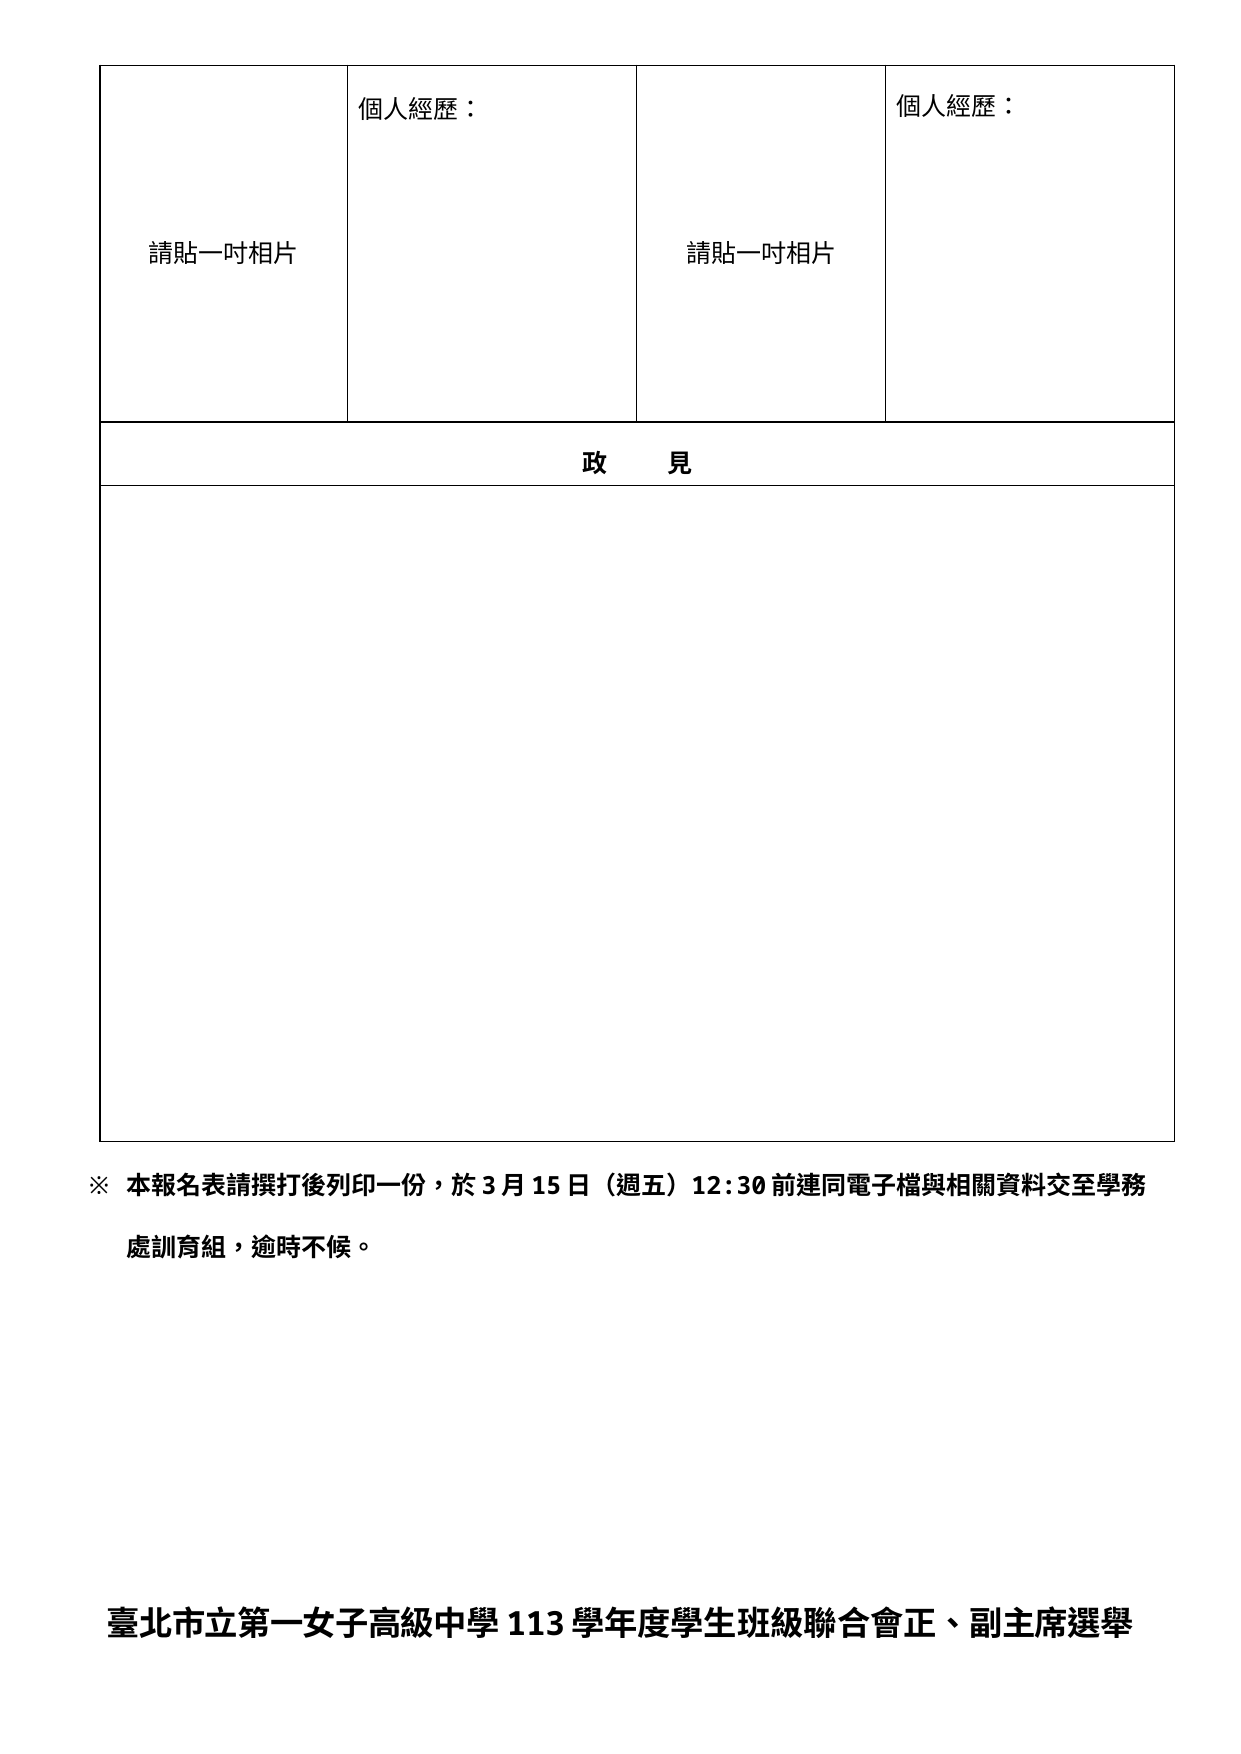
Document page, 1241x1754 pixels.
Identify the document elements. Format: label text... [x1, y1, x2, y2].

table_cell 請貼一吋相片 [101, 66, 347, 421]
list 本報名表請撰打後列印一份，於3月15日（週五）12:30前連同電子檔與相關資料交至學務處訓育組，逾時不候。 [89, 1142, 1152, 1267]
table_cell 個人經歷： [348, 66, 636, 421]
table_cell [101, 486, 1174, 1141]
text 臺北市立第一女子高級中學113學年度學生班級聯合會正、副主席選舉 [89, 1579, 1152, 1642]
table_cell 個人經歷： [886, 66, 1174, 421]
table_cell 政 見 [101, 423, 1174, 485]
table_cell 請貼一吋相片 [637, 66, 885, 421]
